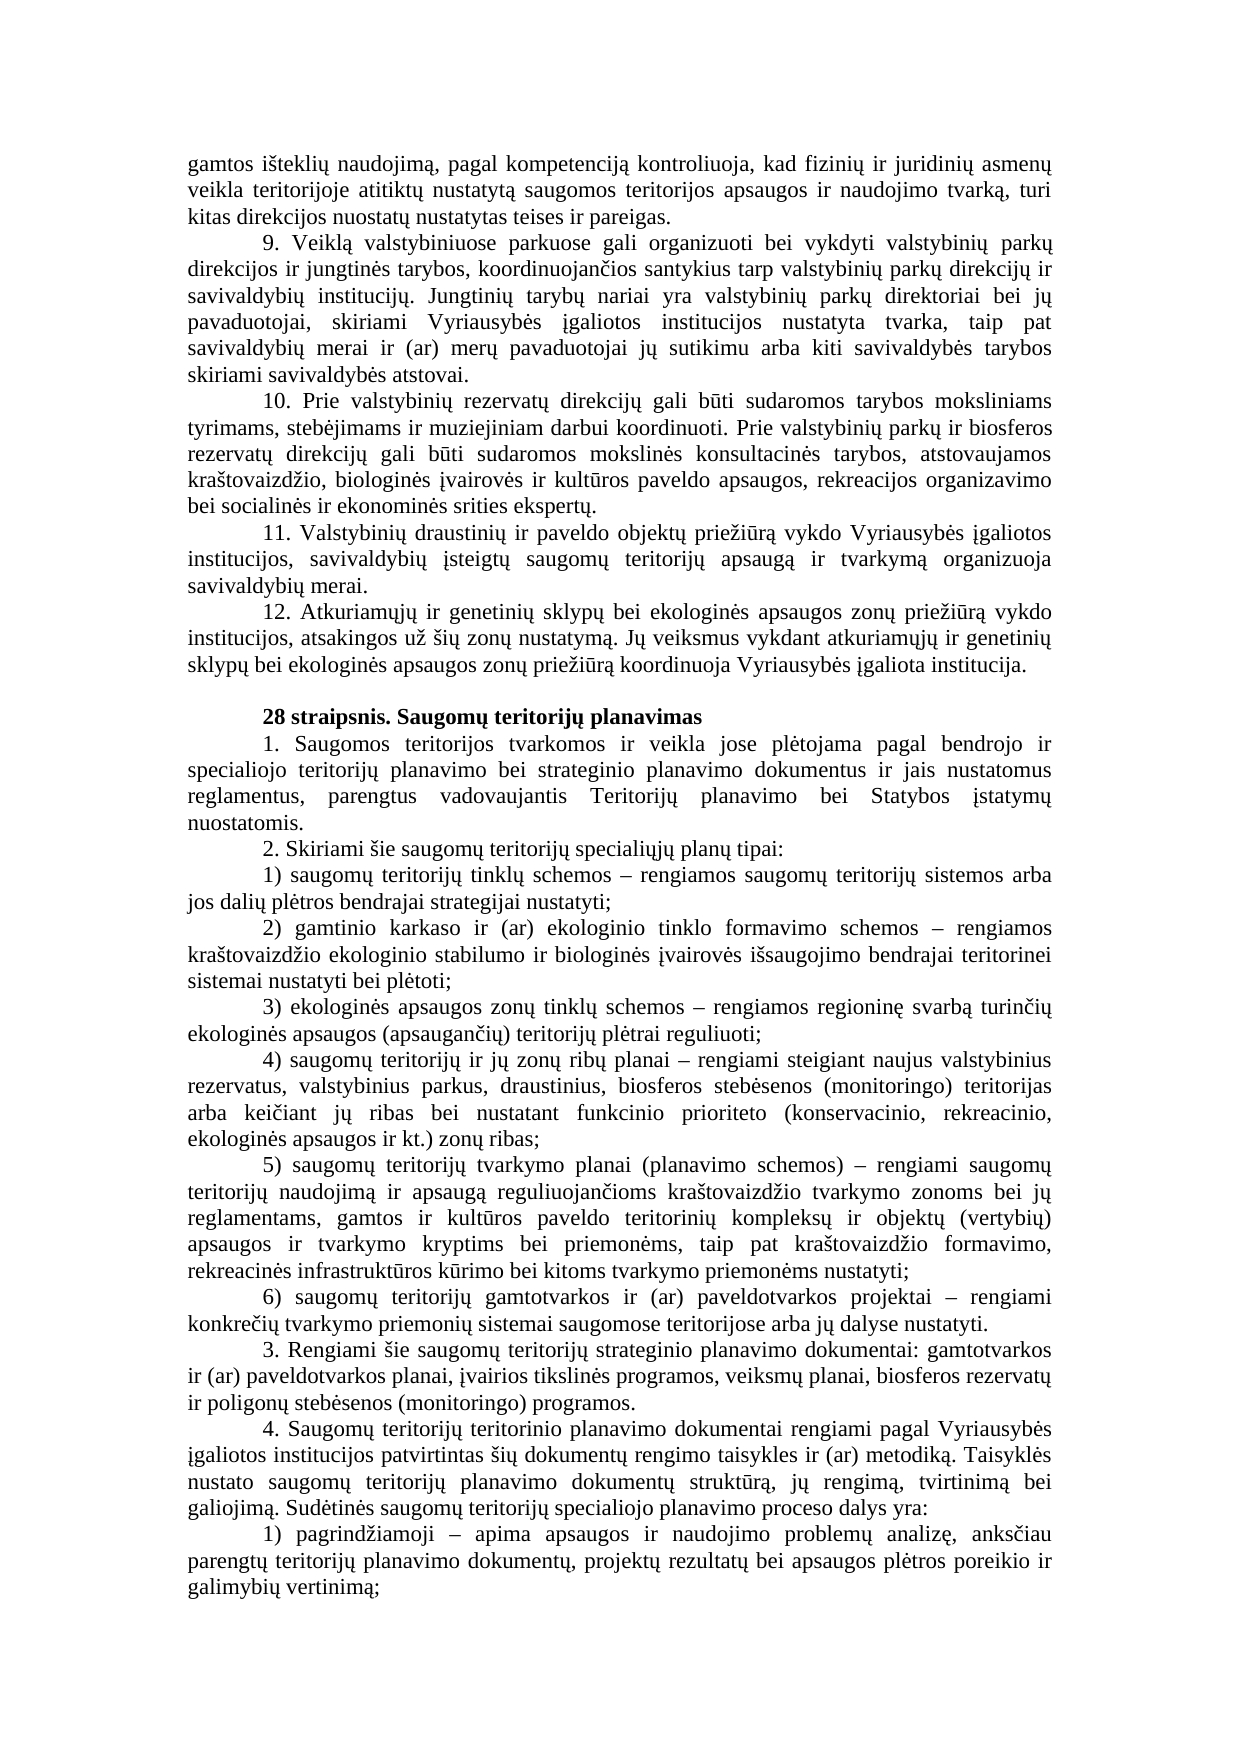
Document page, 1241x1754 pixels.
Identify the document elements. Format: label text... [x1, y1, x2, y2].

subtitle 28 straipsnis. Saugomų teritorijų planavimas [187, 703, 1053, 730]
text 3. Rengiami šie saugomų teritorijų strateginio planavimo dokumentai: gamtotvarkos ir (ar) paveldotvarkos planai, įvairios tikslinės programos, veiksmų planai, biosferos rezervatų ir poligonų stebėsenos (monitoringo) programos. [187, 1336, 1053, 1415]
text 4. Saugomų teritorijų teritorinio planavimo dokumentai rengiami pagal Vyriausybės įgaliotos institucijos patvirtintas šių dokumentų rengimo taisykles ir (ar) metodiką. Taisyklės nustato saugomų teritorijų planavimo dokumentų struktūrą, jų rengimą, tvirtinimą bei galiojimą. Sudėtinės saugomų teritorijų specialiojo planavimo proceso dalys yra: [187, 1415, 1053, 1520]
text gamtos išteklių naudojimą, pagal kompetenciją kontroliuoja, kad fizinių ir juridinių asmenų veikla teritorijoje atitiktų nustatytą saugomos teritorijos apsaugos ir naudojimo tvarką, turi kitas direkcijos nuostatų nustatytas teises ir pareigas. [187, 150, 1053, 229]
text 1) pagrindžiamoji – apima apsaugos ir naudojimo problemų analizę, anksčiau parengtų teritorijų planavimo dokumentų, projektų rezultatų bei apsaugos plėtros poreikio ir galimybių vertinimą; [187, 1520, 1053, 1599]
text 6) saugomų teritorijų gamtotvarkos ir (ar) paveldotvarkos projektai – rengiami konkrečių tvarkymo priemonių sistemai saugomose teritorijose arba jų dalyse nustatyti. [187, 1283, 1053, 1336]
text 1) saugomų teritorijų tinklų schemos – rengiamos saugomų teritorijų sistemos arba jos dalių plėtros bendrajai strategijai nustatyti; [187, 862, 1053, 914]
text 3) ekologinės apsaugos zonų tinklų schemos – rengiamos regioninę svarbą turinčių ekologinės apsaugos (apsaugančių) teritorijų plėtrai reguliuoti; [187, 993, 1053, 1046]
text 9. Veiklą valstybiniuose parkuose gali organizuoti bei vykdyti valstybinių parkų direkcijos ir jungtinės tarybos, koordinuojančios santykius tarp valstybinių parkų direkcijų ir savivaldybių institucijų. Jungtinių tarybų nariai yra valstybinių parkų direktoriai bei jų pavaduotojai, skiriami Vyriausybės įgaliotos institucijos nustatyta tvarka, taip pat savivaldybių merai ir (ar) merų pavaduotojai jų sutikimu arba kiti savivaldybės tarybos skiriami savivaldybės atstovai. [187, 229, 1053, 387]
text 12. Atkuriamųjų ir genetinių sklypų bei ekologinės apsaugos zonų priežiūrą vykdo institucijos, atsakingos už šių zonų nustatymą. Jų veiksmus vykdant atkuriamųjų ir genetinių sklypų bei ekologinės apsaugos zonų priežiūrą koordinuoja Vyriausybės įgaliota institucija. [187, 598, 1053, 677]
text 2) gamtinio karkaso ir (ar) ekologinio tinklo formavimo schemos – rengiamos kraštovaizdžio ekologinio stabilumo ir biologinės įvairovės išsaugojimo bendrajai teritorinei sistemai nustatyti bei plėtoti; [187, 914, 1053, 993]
text 1. Saugomos teritorijos tvarkomos ir veikla jose plėtojama pagal bendrojo ir specialiojo teritorijų planavimo bei strateginio planavimo dokumentus ir jais nustatomus reglamentus, parengtus vadovaujantis Teritorijų planavimo bei Statybos įstatymų nuostatomis. [187, 730, 1053, 835]
text 10. Prie valstybinių rezervatų direkcijų gali būti sudaromos tarybos moksliniams tyrimams, stebėjimams ir muziejiniam darbui koordinuoti. Prie valstybinių parkų ir biosferos rezervatų direkcijų gali būti sudaromos mokslinės konsultacinės tarybos, atstovaujamos kraštovaizdžio, biologinės įvairovės ir kultūros paveldo apsaugos, rekreacijos organizavimo bei socialinės ir ekonominės srities ekspertų. [187, 387, 1053, 519]
text 11. Valstybinių draustinių ir paveldo objektų priežiūrą vykdo Vyriausybės įgaliotos institucijos, savivaldybių įsteigtų saugomų teritorijų apsaugą ir tvarkymą organizuoja savivaldybių merai. [187, 519, 1053, 598]
text 2. Skiriami šie saugomų teritorijų specialiųjų planų tipai: [187, 835, 1053, 862]
text 5) saugomų teritorijų tvarkymo planai (planavimo schemos) – rengiami saugomų teritorijų naudojimą ir apsaugą reguliuojančioms kraštovaizdžio tvarkymo zonoms bei jų reglamentams, gamtos ir kultūros paveldo teritorinių kompleksų ir objektų (vertybių) apsaugos ir tvarkymo kryptims bei priemonėms, taip pat kraštovaizdžio formavimo, rekreacinės infrastruktūros kūrimo bei kitoms tvarkymo priemonėms nustatyti; [187, 1151, 1053, 1283]
text 4) saugomų teritorijų ir jų zonų ribų planai – rengiami steigiant naujus valstybinius rezervatus, valstybinius parkus, draustinius, biosferos stebėsenos (monitoringo) teritorijas arba keičiant jų ribas bei nustatant funkcinio prioriteto (konservacinio, rekreacinio, ekologinės apsaugos ir kt.) zonų ribas; [187, 1046, 1053, 1151]
